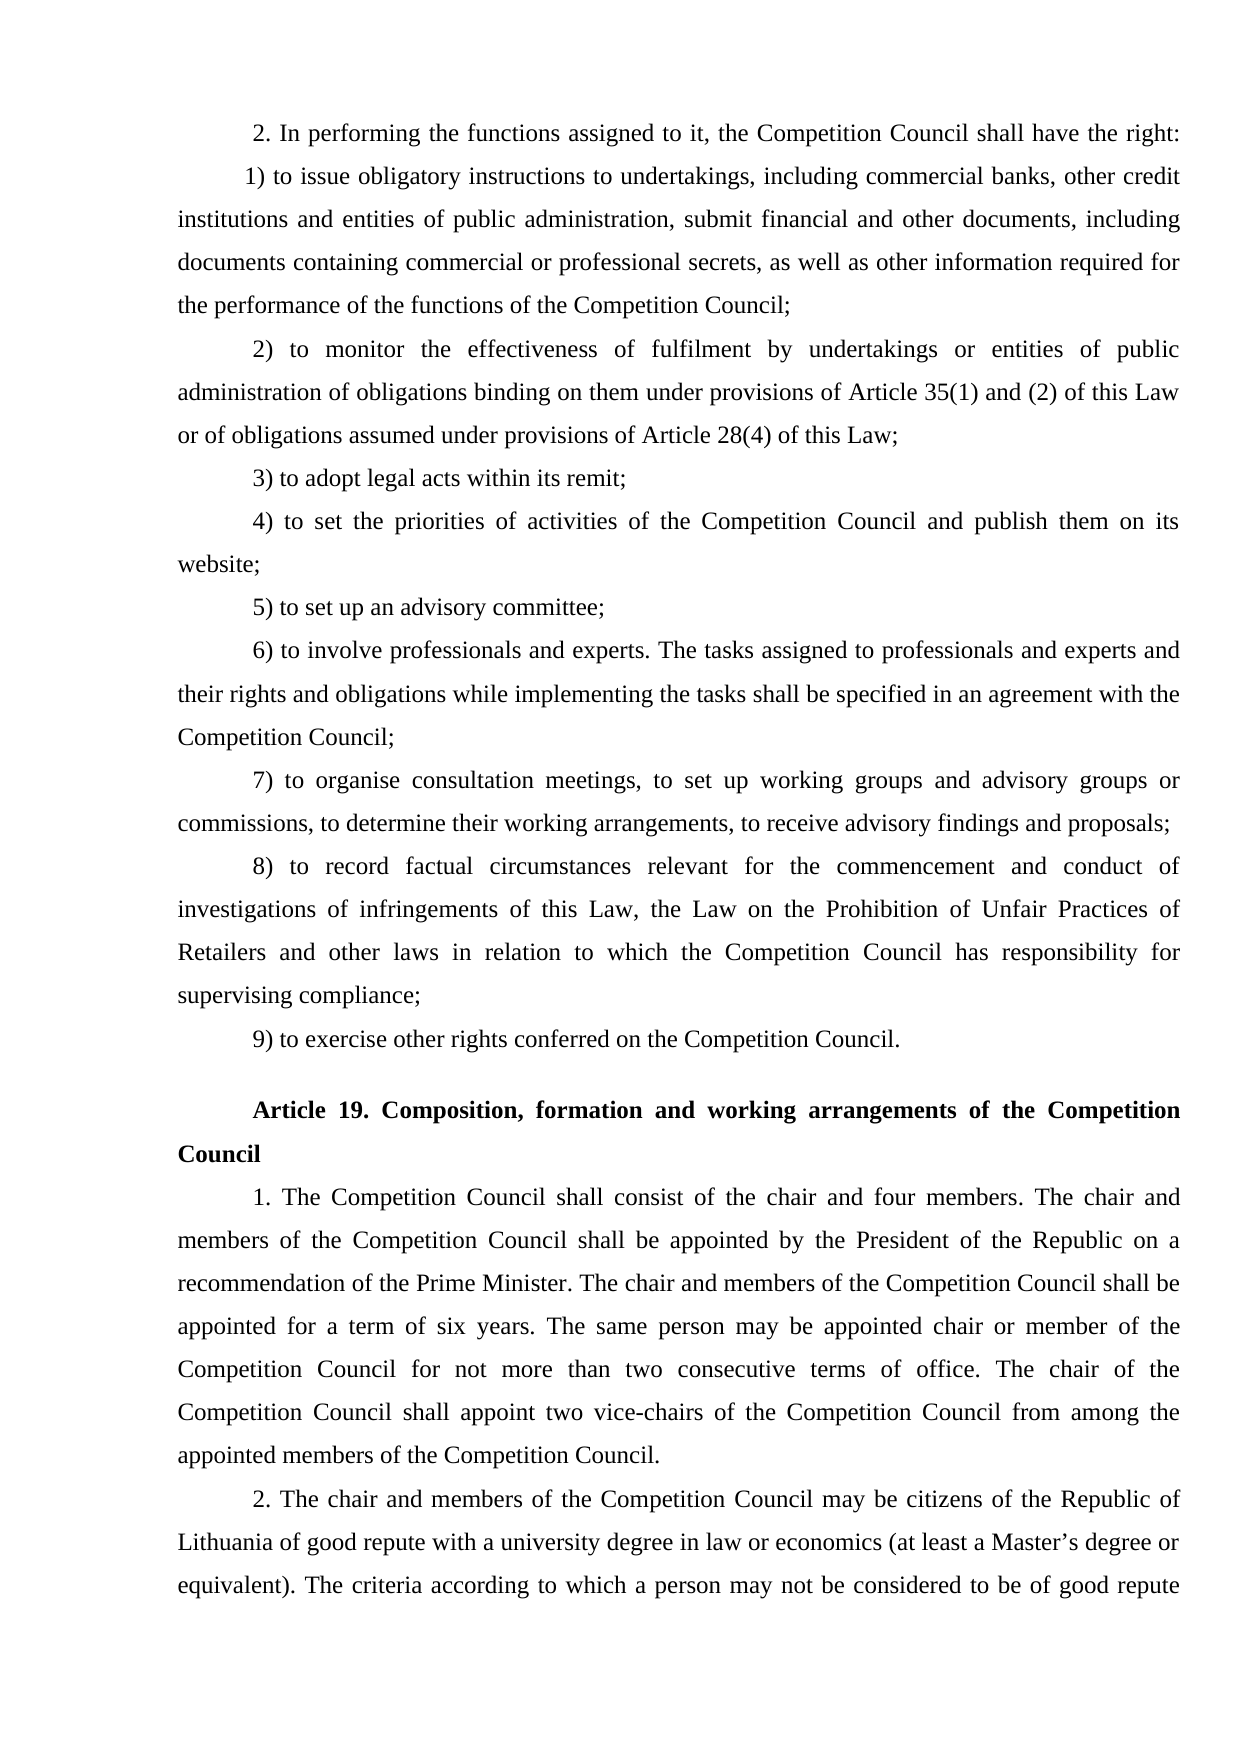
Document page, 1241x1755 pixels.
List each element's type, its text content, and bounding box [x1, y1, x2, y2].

text 9) to exercise other rights conferred on the Competition Council. [177, 1024, 1181, 1052]
text 8) to record factual circumstances relevant for the commencement and conduct of investigations of infringements of this Law, the Law on the Prohibition of Unfair Practices of Retailers and other laws in relation to which the Competition Council has responsibility for supervising compliance; [177, 851, 1181, 1009]
text 2. The chair and members of the Competition Council may be citizens of the Republic of Lithuania of good repute with a university degree in law or economics (at least a Master’s degree or equivalent). The criteria according to which a person may not be considered to be of good repute [177, 1484, 1181, 1599]
text 3) to adopt legal acts within its remit; [177, 463, 1181, 492]
text 6) to involve professionals and experts. The tasks assigned to professionals and experts and their rights and obligations while implementing the tasks shall be specified in an agreement with the Competition Council; [177, 636, 1181, 751]
text 7) to organise consultation meetings, to set up working groups and advisory groups or commissions, to determine their working arrangements, to receive advisory findings and proposals; [177, 765, 1181, 837]
text 4) to set the priorities of activities of the Competition Council and publish them on its website; [177, 506, 1181, 578]
text Article 19. Composition, formation and working arrangements of the Competition Council [177, 1096, 1181, 1167]
text 2. In performing the functions assigned to it, the Competition Council shall have the right: 1) to issue obligatory instructions to undertakings, including commercial banks, other credit institutions and entities of public administration, submit financial and other documents, including documents containing commercial or professional secrets, as well as other information required for the performance of the functions of the Competition Council; [177, 118, 1181, 319]
text 5) to set up an advisory committee; [177, 592, 1181, 621]
text 1. The Competition Council shall consist of the chair and four members. The chair and members of the Competition Council shall be appointed by the President of the Republic on a recommendation of the Prime Minister. The chair and members of the Competition Council shall be appointed for a term of six years. The same person may be appointed chair or member of the Competition Council for not more than two consecutive terms of office. The chair of the Competition Council shall appoint two vice-chairs of the Competition Council from among the appointed members of the Competition Council. [177, 1182, 1181, 1469]
text 2) to monitor the effectiveness of fulfilment by undertakings or entities of public administration of obligations binding on them under provisions of Article 35(1) and (2) of this Law or of obligations assumed under provisions of Article 28(4) of this Law; [177, 334, 1181, 449]
